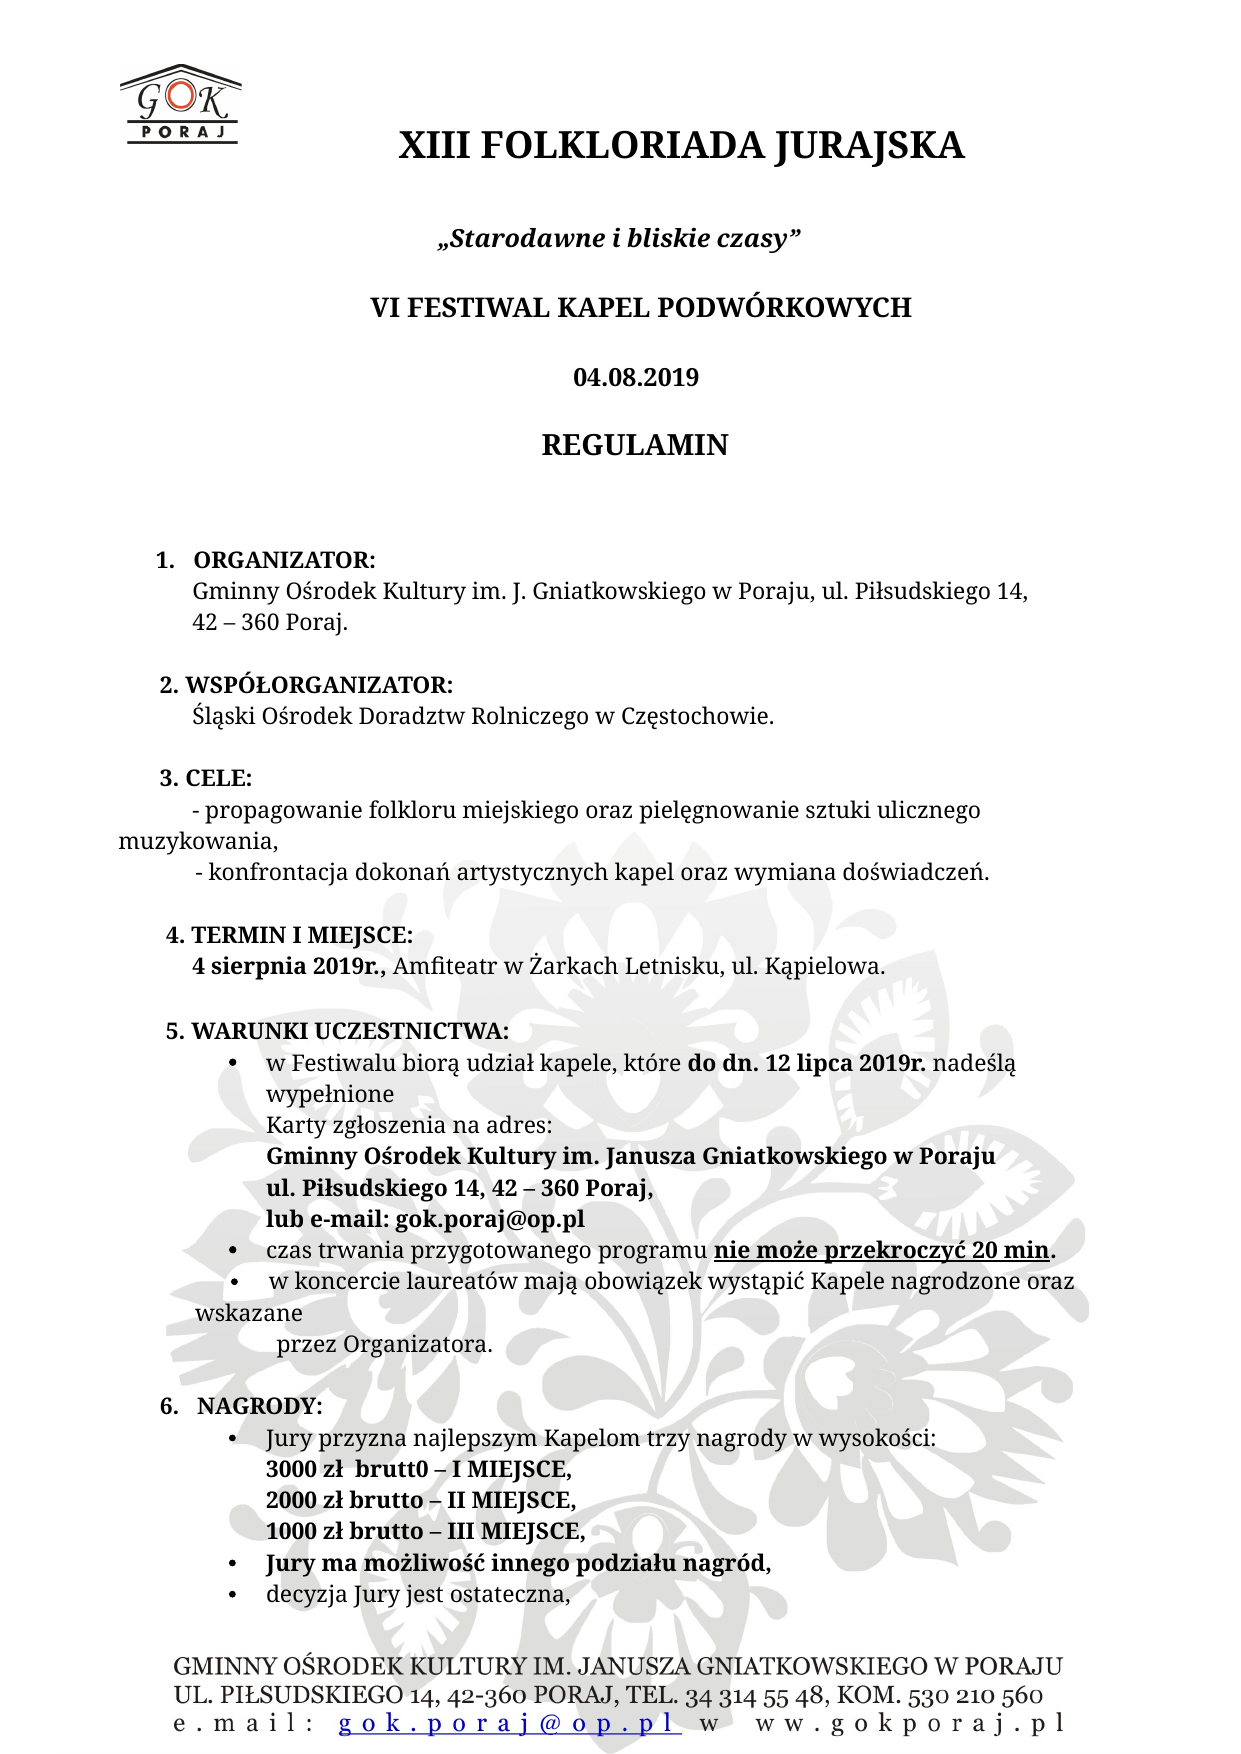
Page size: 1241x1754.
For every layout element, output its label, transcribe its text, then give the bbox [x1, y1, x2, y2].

text „Starodawne i bliskie czasy” [118, 220, 1122, 254]
picture [53, 297, 1202, 1754]
text XIII FOLKLORIADA JURAJSKA [118, 118, 1122, 169]
picture [810, 299, 819, 315]
picture [750, 299, 759, 315]
text VI FESTIWAL KAPEL PODWÓRKOWYCH [118, 288, 1122, 297]
picture [680, 299, 689, 315]
picture [120, 64, 242, 144]
